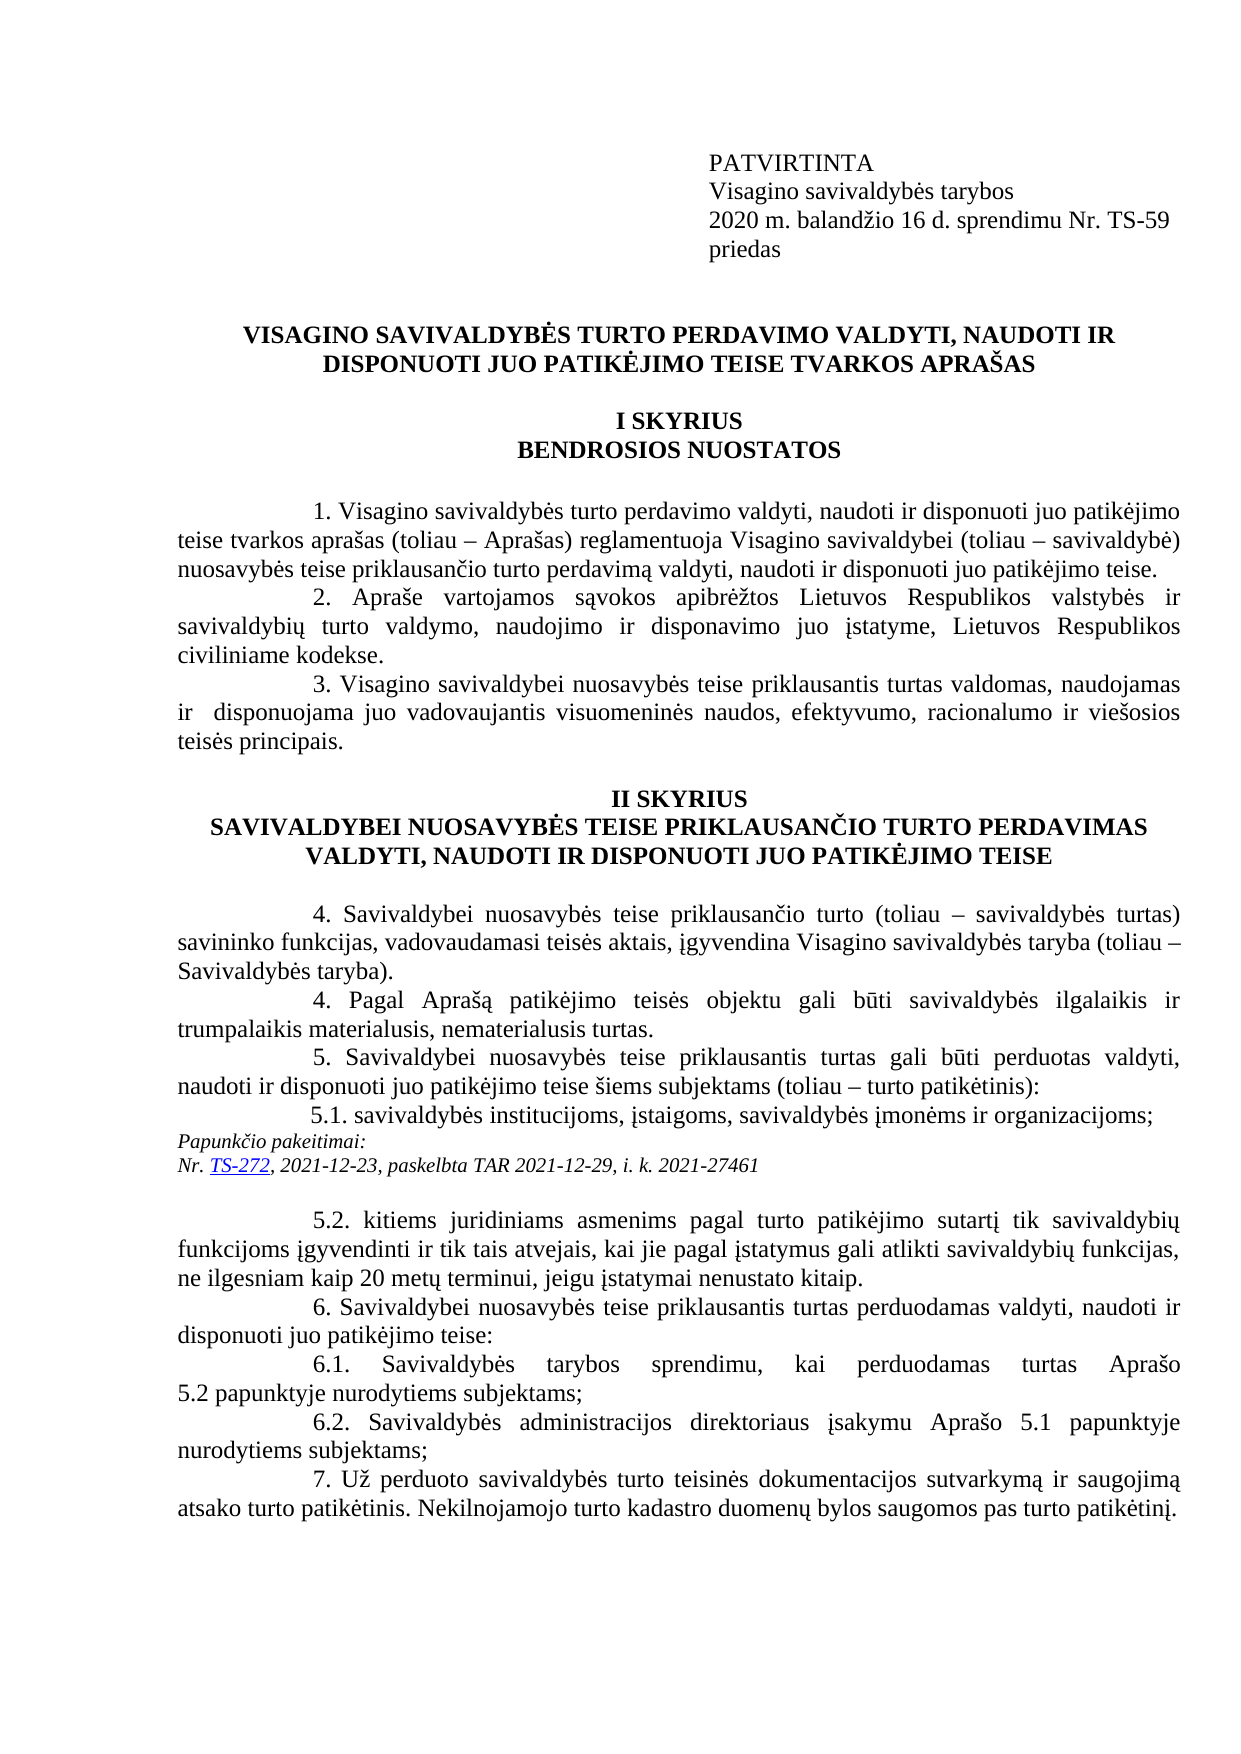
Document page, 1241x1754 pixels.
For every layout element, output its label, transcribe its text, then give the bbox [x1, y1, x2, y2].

text 2020 m. balandžio 16 d. sprendimu Nr. TS-59 [709, 205, 1181, 234]
text 2. Apraše vartojamos sąvokos apibrėžtos Lietuvos Respublikos valstybės ir savivaldybių turto valdymo, naudojimo ir disponavimo juo įstatyme, Lietuvos Respublikos civiliniame kodekse. [177, 582, 1181, 669]
text 5.1. savivaldybės institucijoms, įstaigoms, savivaldybės įmonėms ir organizacijoms; [177, 1100, 1181, 1129]
text 6.2. Savivaldybės administracijos direktoriaus įsakymu Aprašo 5.1 papunktyje nurodytiems subjektams; [177, 1407, 1181, 1464]
text 6.1. Savivaldybės tarybos sprendimu, kai perduodamas turtas Aprašo 5.2 papunktyje nurodytiems subjektams; [177, 1349, 1181, 1407]
text PATVIRTINTA [709, 148, 1181, 176]
text Visagino savivaldybės tarybos [709, 176, 1181, 205]
text 6. Savivaldybei nuosavybės teise priklausantis turtas perduodamas valdyti, naudoti ir disponuoti juo patikėjimo teise: [177, 1292, 1181, 1349]
text II SKYRIUS [177, 784, 1181, 812]
text 1. Visagino savivaldybės turto perdavimo valdyti, naudoti ir disponuoti juo patikėjimo teise tvarkos aprašas (toliau – Aprašas) reglamentuoja Visagino savivaldybei (toliau – savivaldybė) nuosavybės teise priklausančio turto perdavimą valdyti, naudoti ir disponuoti juo patikėjimo teise. [177, 496, 1181, 582]
text 5.2. kitiems juridiniams asmenims pagal turto patikėjimo sutartį tik savivaldybių funkcijoms įgyvendinti ir tik tais atvejais, kai jie pagal įstatymus gali atlikti savivaldybių funkcijas, ne ilgesniam kaip 20 metų terminui, jeigu įstatymai nenustato kitaip. [177, 1206, 1181, 1292]
text 7. Už perduoto savivaldybės turto teisinės dokumentacijos sutvarkymą ir saugojimą atsako turto patikėtinis. Nekilnojamojo turto kadastro duomenų bylos saugomos pas turto patikėtinį. [177, 1464, 1181, 1522]
text priedas [177, 234, 1181, 263]
text SAVIVALDYBEI NUOSAVYBĖS TEISE PRIKLAUSANČIO TURTO PERDAVIMAS VALDYTI, NAUDOTI IR DISPONUOTI JUO PATIKĖJIMO TEISE [177, 812, 1181, 870]
text BENDROSIOS NUOSTATOS [177, 435, 1181, 464]
text Papunkčio pakeitimai: [177, 1129, 1181, 1153]
text 4. Pagal Aprašą patikėjimo teisės objektu gali būti savivaldybės ilgalaikis ir trumpalaikis materialusis, nematerialusis turtas. [177, 985, 1181, 1042]
text 3. Visagino savivaldybei nuosavybės teise priklausantis turtas valdomas, naudojamas ir disponuojama juo vadovaujantis visuomeninės naudos, efektyvumo, racionalumo ir viešosios teisės principais. [177, 669, 1181, 755]
text 4. Savivaldybei nuosavybės teise priklausančio turto (toliau – savivaldybės turtas) savininko funkcijas, vadovaudamasi teisės aktais, įgyvendina Visagino savivaldybės taryba (toliau – Savivaldybės taryba). [177, 899, 1181, 985]
text Nr. TS-272, 2021-12-23, paskelbta TAR 2021-12-29, i. k. 2021-27461 [177, 1153, 1181, 1177]
text VISAGINO SAVIVALDYBĖS TURTO PERDAVIMO VALDYTI, NAUDOTI IR DISPONUOTI JUO PATIKĖJIMO TEISE TVARKOS APRAŠAS [177, 320, 1181, 378]
text 5. Savivaldybei nuosavybės teise priklausantis turtas gali būti perduotas valdyti, naudoti ir disponuoti juo patikėjimo teise šiems subjektams (toliau – turto patikėtinis): [177, 1042, 1181, 1100]
text I SKYRIUS [177, 406, 1181, 435]
